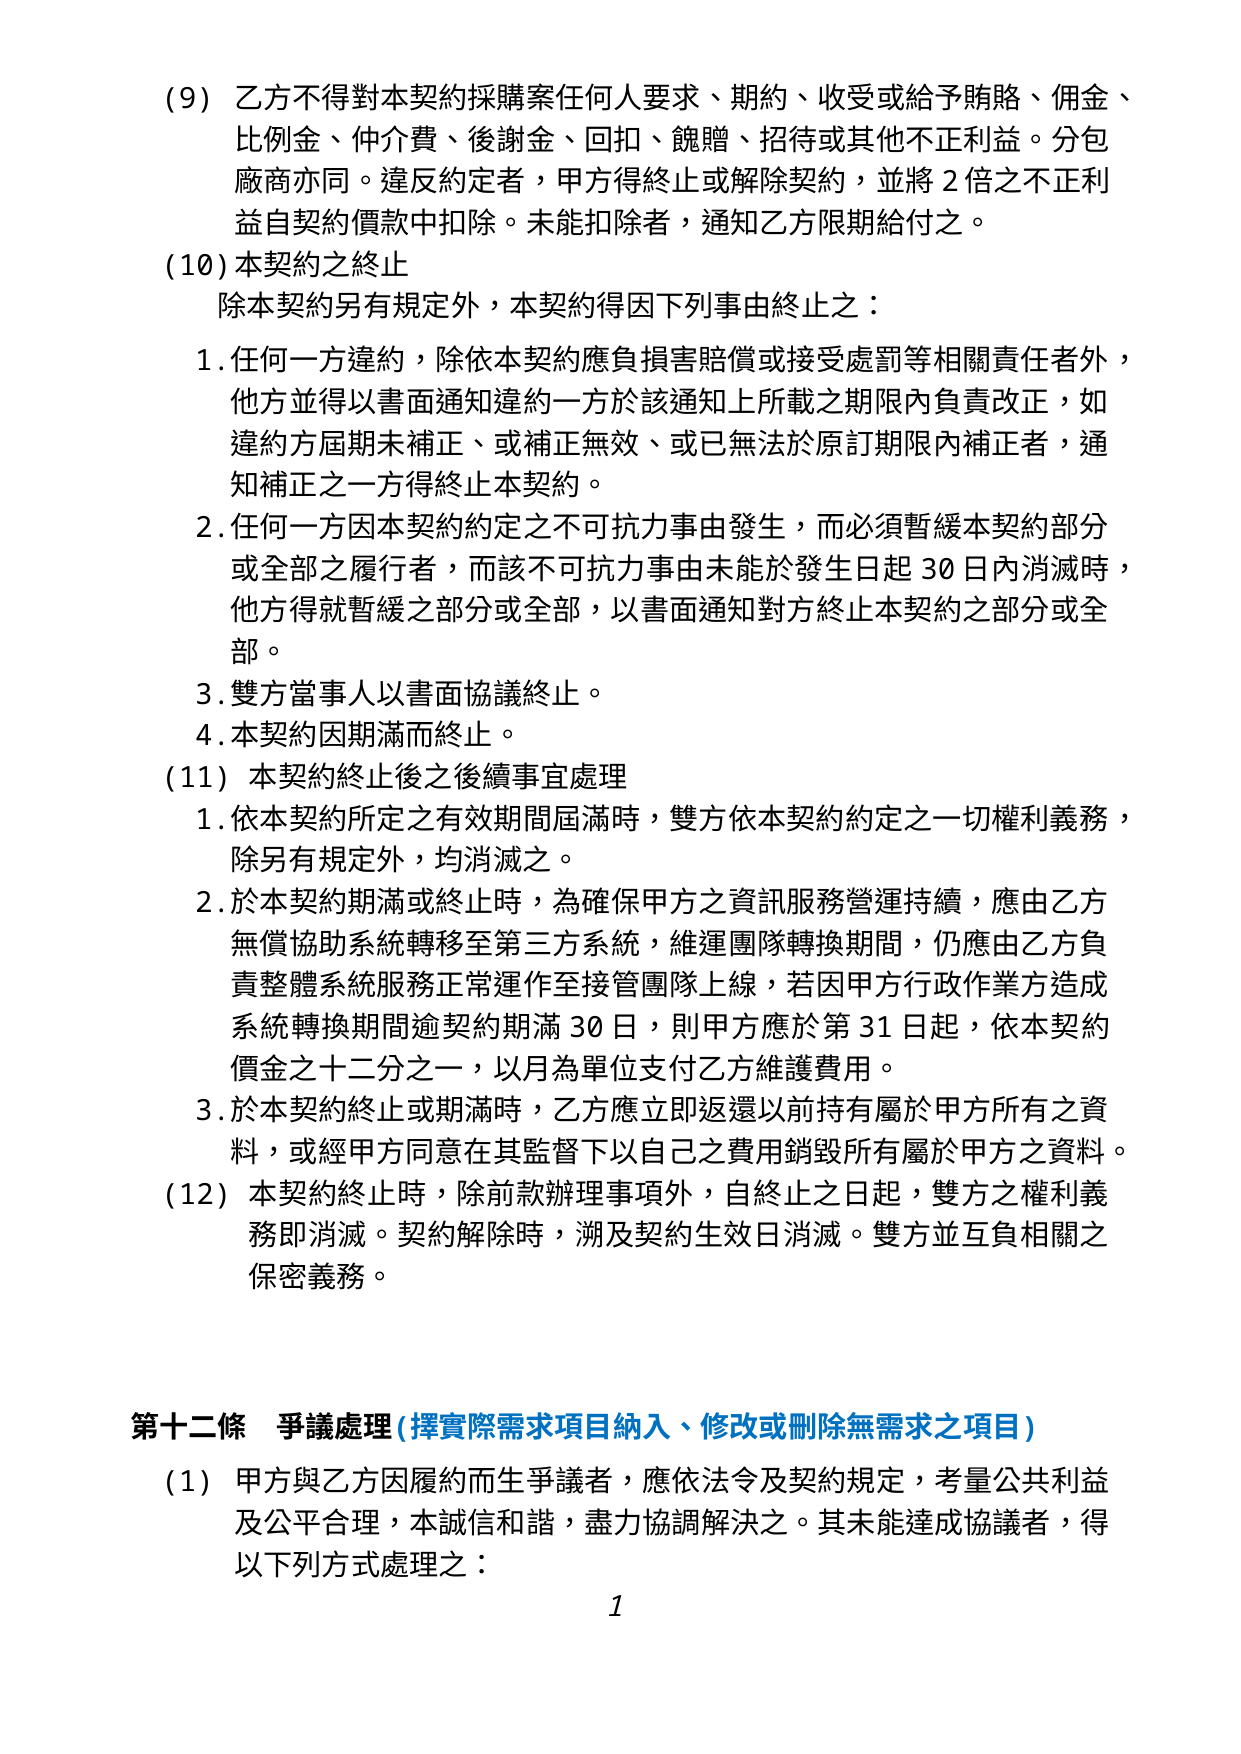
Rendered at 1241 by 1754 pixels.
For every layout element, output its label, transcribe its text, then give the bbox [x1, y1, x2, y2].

list 依本契約所定之有效期間屆滿時，雙方依本契約約定之一切權利義務，除另有規定外，均消滅之。 [195, 796, 1110, 879]
list 甲方與乙方因履約而生爭議者，應依法令及契約規定，考量公共利益及公平合理，本誠信和諧，盡力協調解決之。其未能達成協議者，得以下列方式處理之： [161, 1458, 1110, 1583]
list 任何一方因本契約約定之不可抗力事由發生，而必須暫緩本契約部分或全部之履行者，而該不可抗力事由未能於發生日起30日內消滅時，他方得就暫緩之部分或全部，以書面通知對方終止本契約之部分或全部。 [195, 504, 1110, 671]
list 本契約終止時，除前款辦理事項外，自終止之日起，雙方之權利義務即消滅。契約解除時，溯及契約生效日消滅。雙方並互負相關之保密義務。 [161, 1171, 1110, 1296]
text 第十二條 爭議處理(擇實際需求項目納入、修改或刪除無需求之項目) [130, 1404, 1110, 1446]
list 乙方不得對本契約採購案任何人要求、期約、收受或給予賄賂、佣金、比例金、仲介費、後謝金、回扣、餽贈、招待或其他不正利益。分包廠商亦同。違反約定者，甲方得終止或解除契約，並將2倍之不正利益自契約價款中扣除。未能扣除者，通知乙方限期給付之。 [161, 75, 1110, 242]
list 本契約終止後之後續事宜處理 [161, 754, 1110, 796]
list 於本契約期滿或終止時，為確保甲方之資訊服務營運持續，應由乙方無償協助系統轉移至第三方系統，維運團隊轉換期間，仍應由乙方負責整體系統服務正常運作至接管團隊上線，若因甲方行政作業方造成系統轉換期間逾契約期滿30日，則甲方應於第31日起，依本契約價金之十二分之一，以月為單位支付乙方維護費用。 [195, 879, 1110, 1087]
text 除本契約另有規定外，本契約得因下列事由終止之： [217, 283, 1110, 325]
list 雙方當事人以書面協議終止。 [195, 671, 1110, 712]
list 任何一方違約，除依本契約應負損害賠償或接受處罰等相關責任者外，他方並得以書面通知違約一方於該通知上所載之期限內負責改正，如違約方屆期未補正、或補正無效、或已無法於原訂期限內補正者，通知補正之一方得終止本契約。 [195, 337, 1110, 504]
list 於本契約終止或期滿時，乙方應立即返還以前持有屬於甲方所有之資料，或經甲方同意在其監督下以自己之費用銷毀所有屬於甲方之資料。 [195, 1087, 1110, 1171]
list 本契約因期滿而終止。 [195, 712, 1110, 754]
list 本契約之終止 [161, 242, 1110, 283]
